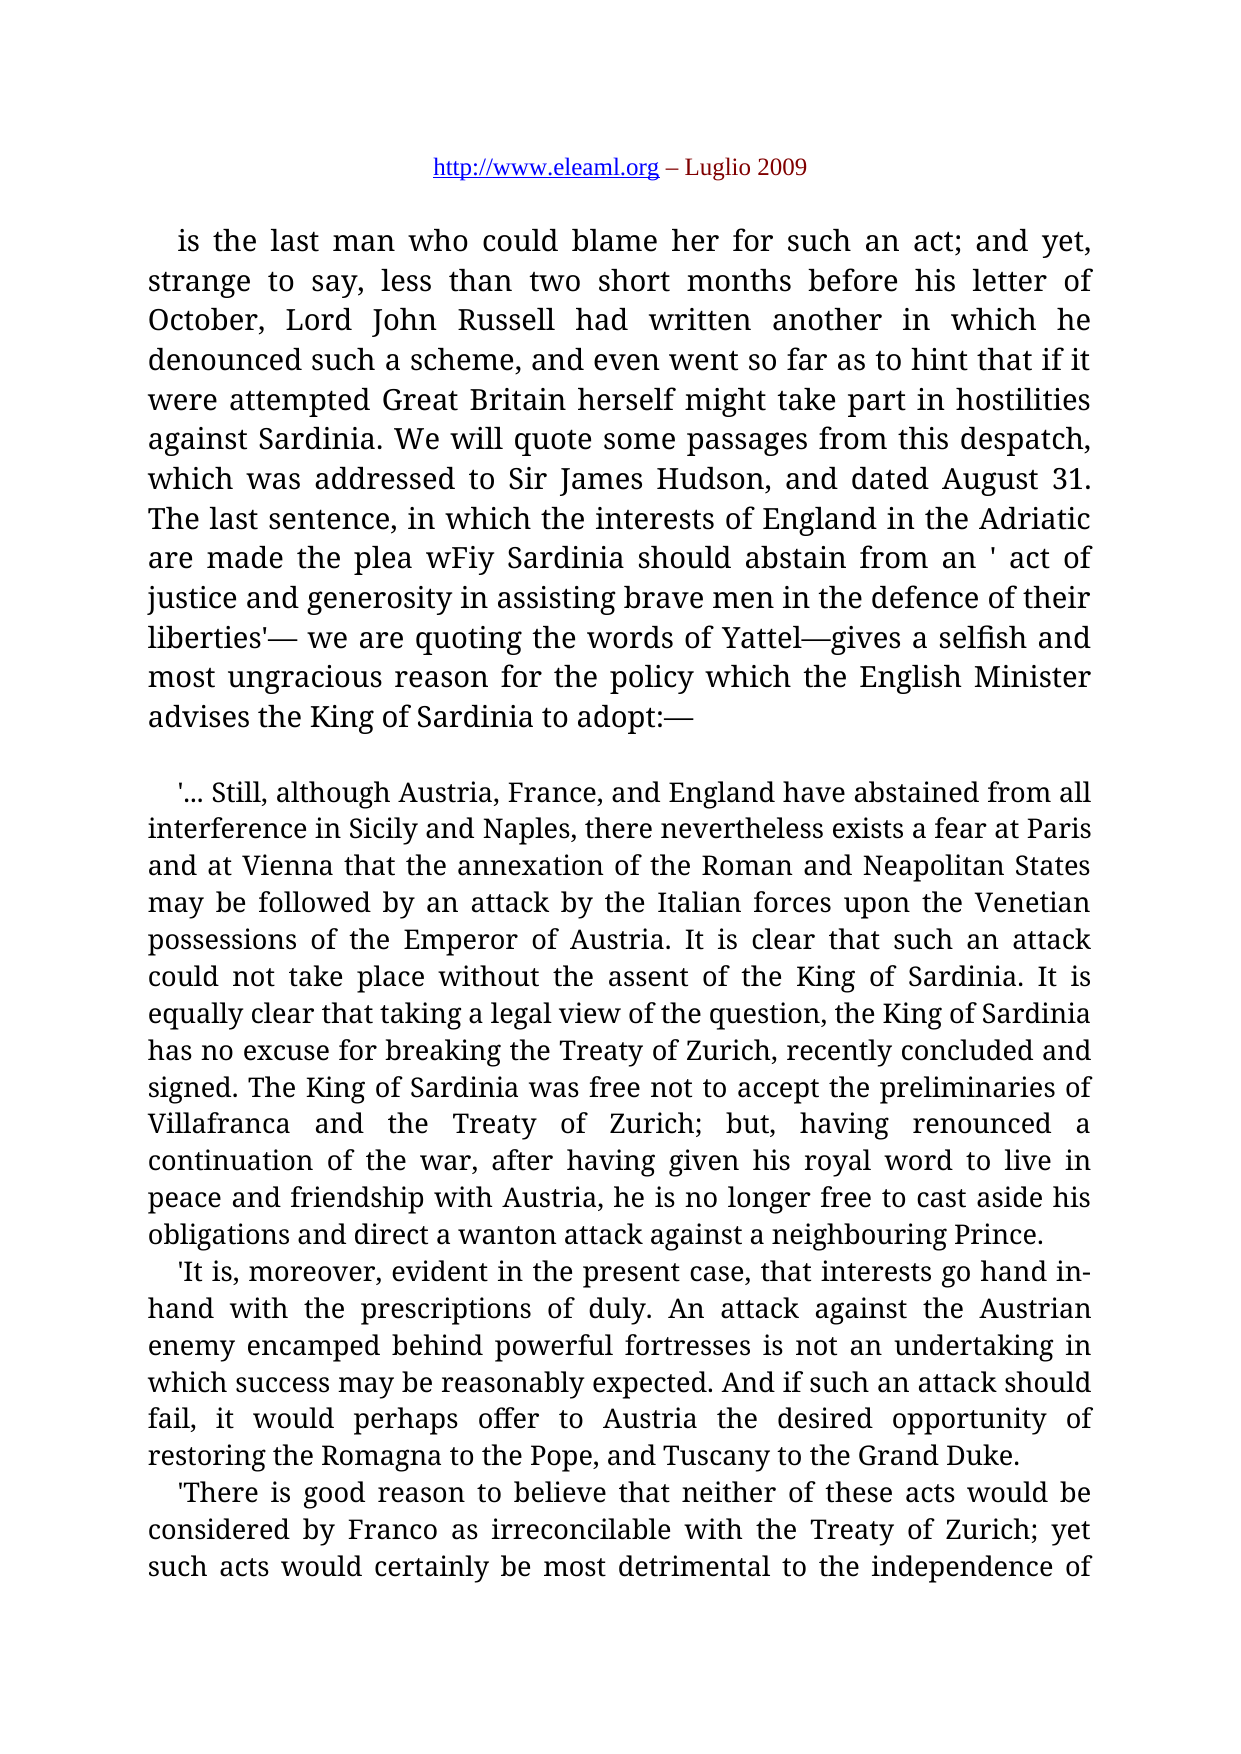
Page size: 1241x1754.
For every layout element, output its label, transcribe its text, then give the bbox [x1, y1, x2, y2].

text 'There is good reason to believe that neither of these acts would be considered by Franco as irreconcilable with the Treaty of Zurich; yet such acts would certainly be most detrimental to the independence of [148, 1474, 1093, 1584]
text is the last man who could blame her for such an act; and yet, strange to say, less than two short months before his letter of October, Lord John Russell had written another in which he denounced such a scheme, and even went so far as to hint that if it were attempted Great Britain herself might take part in hostilities against Sardinia. We will quote some passages from this despatch, which was addressed to Sir James Hudson, and dated August 31. The last sentence, in which the interests of England in the Adriatic are made the plea wFiy Sardinia should abstain from an ' act of justice and generosity in assisting brave men in the defence of their liberties'— we are quoting the words of Yattel—gives a selfish and most ungracious reason for the policy which the English Minister advises the King of Sardinia to adopt:— [148, 220, 1093, 736]
text '... Still, although Austria, France, and England have abstained from all interference in Sicily and Naples, there nevertheless exists a fear at Paris and at Vienna that the annexation of the Roman and Neapolitan States may be followed by an attack by the Italian forces upon the Venetian possessions of the Emperor of Austria. It is clear that such an attack could not take place without the assent of the King of Sardinia. It is equally clear that taking a legal view of the question, the King of Sardinia has no excuse for breaking the Treaty of Zurich, recently concluded and signed. The King of Sardinia was free not to accept the preliminaries of Villafranca and the Treaty of Zurich; but, having renounced a continuation of the war, after having given his royal word to live in peace and friendship with Austria, he is no longer free to cast aside his obligations and direct a wanton attack against a neighbouring Prince. [148, 773, 1093, 1252]
text 'It is, moreover, evident in the present case, that interests go hand in-hand with the prescriptions of duly. An attack against the Austrian enemy encamped behind powerful fortresses is not an undertaking in which success may be reasonably expected. And if such an attack should fail, it would perhaps offer to Austria the desired opportunity of restoring the Romagna to the Pope, and Tuscany to the Grand Duke. [148, 1252, 1093, 1474]
